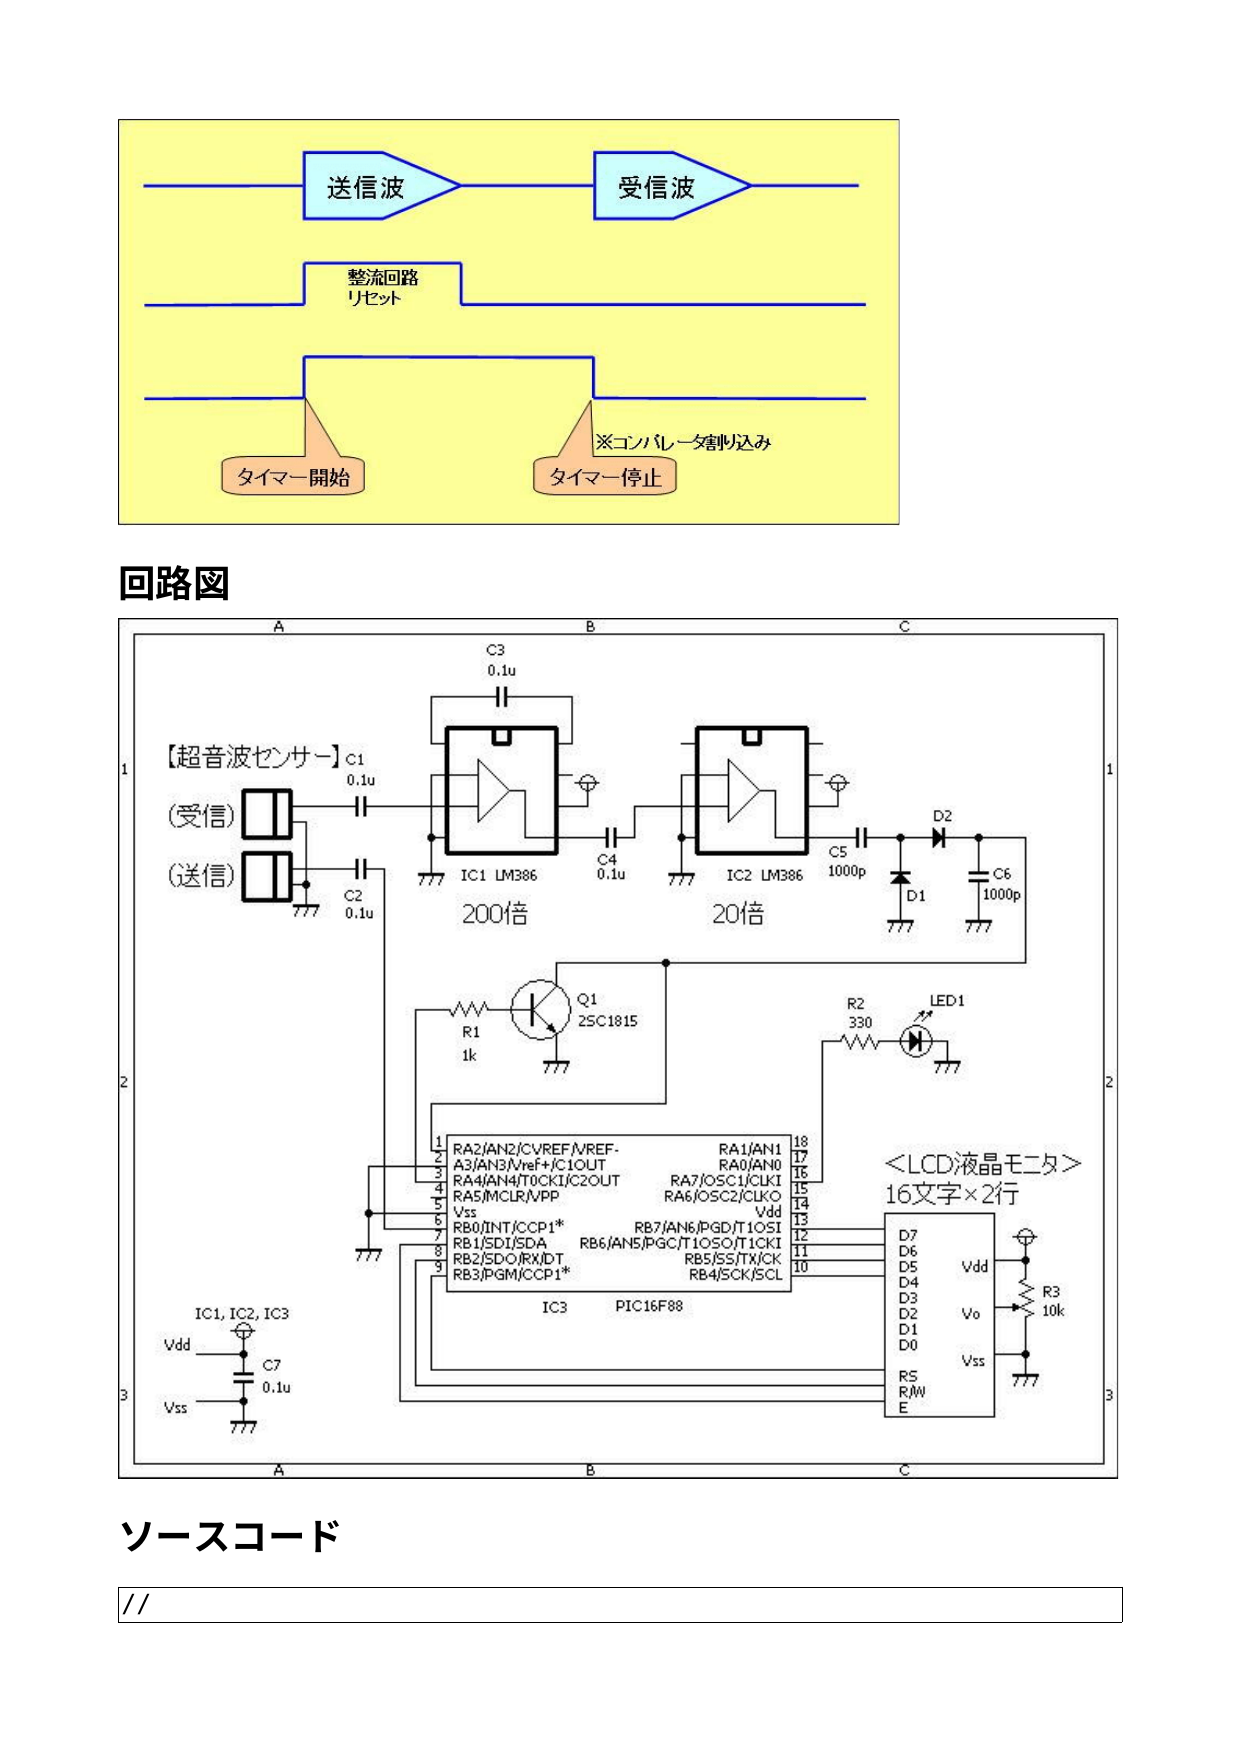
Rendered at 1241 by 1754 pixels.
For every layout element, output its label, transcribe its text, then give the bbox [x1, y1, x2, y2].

subtitle 回路図 [118, 563, 1122, 606]
picture [118, 618, 1119, 1479]
picture [118, 118, 900, 526]
table_header // [119, 1588, 1122, 1622]
subtitle ソースコード [118, 1516, 1122, 1559]
text [900, 118, 1122, 525]
